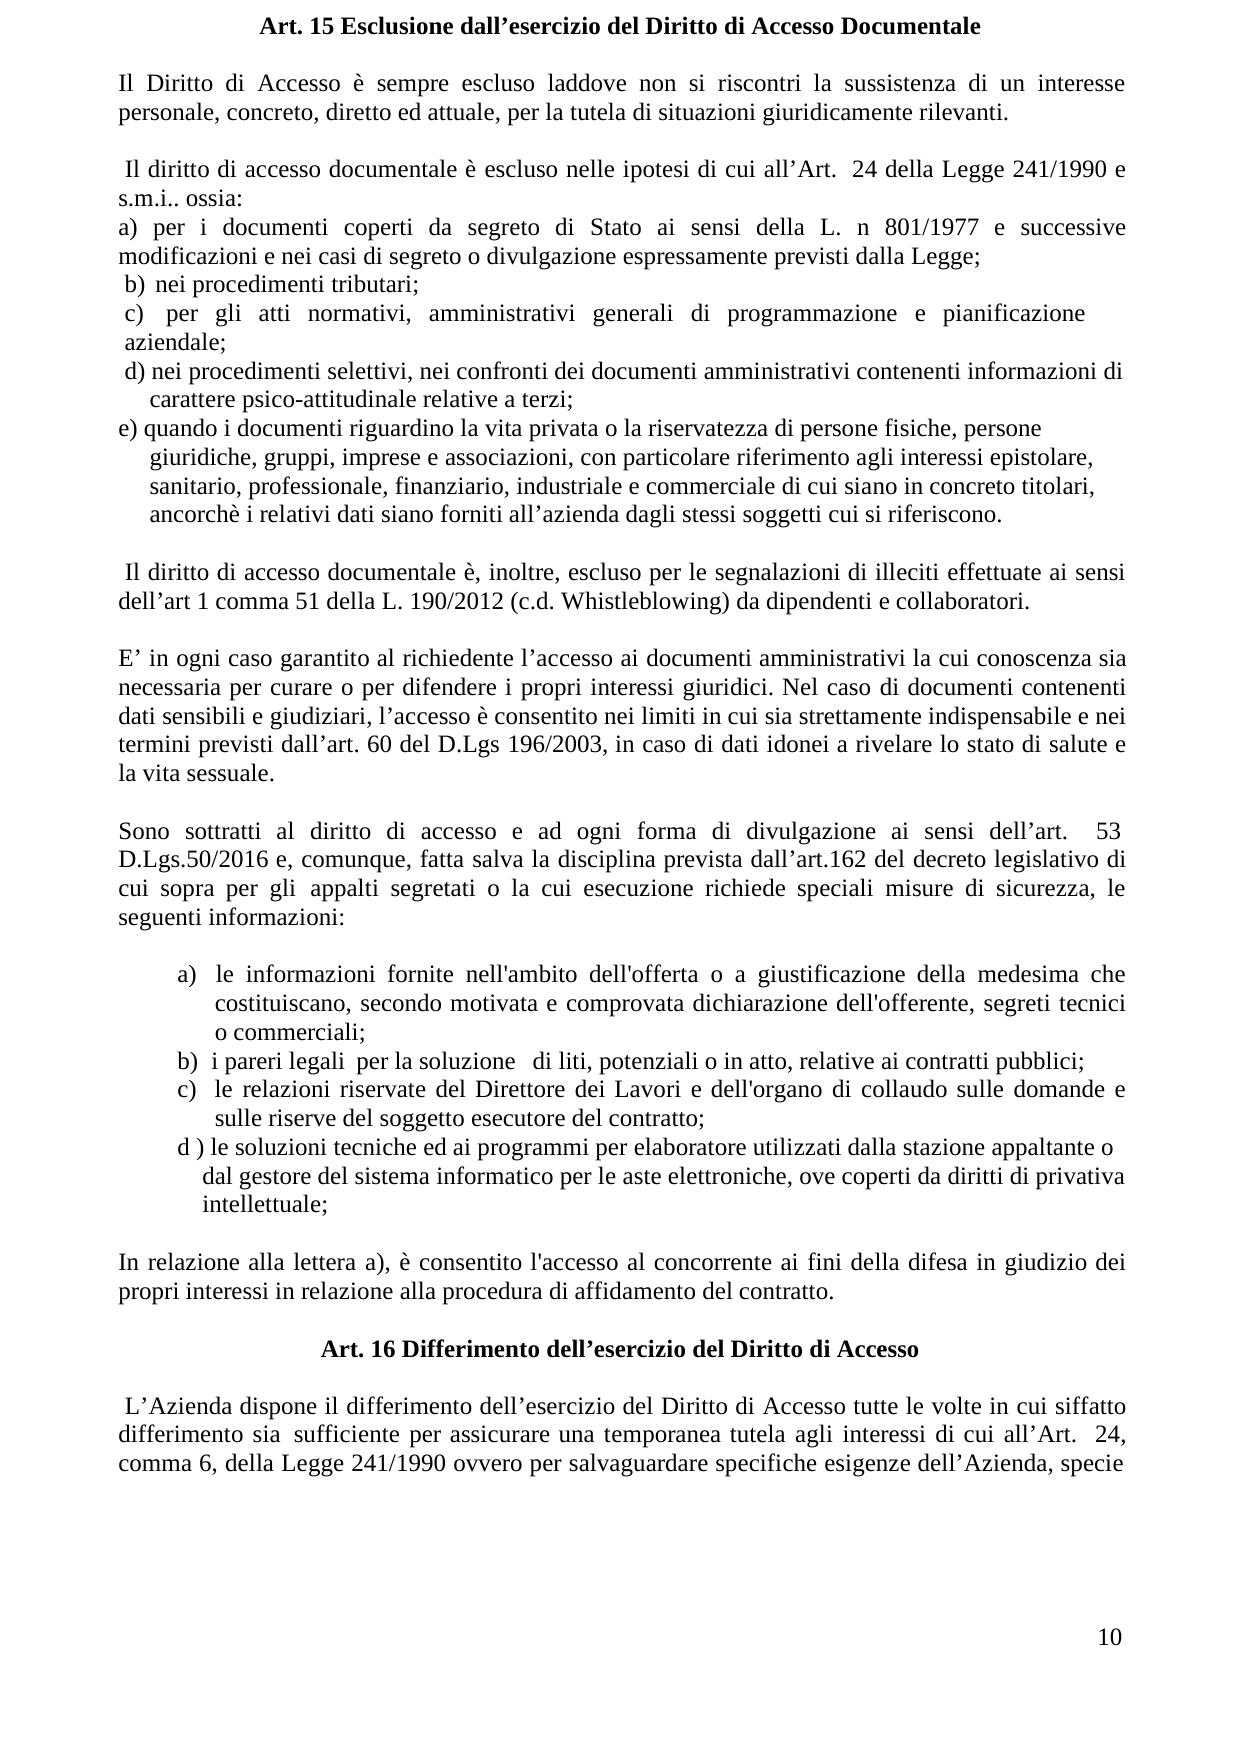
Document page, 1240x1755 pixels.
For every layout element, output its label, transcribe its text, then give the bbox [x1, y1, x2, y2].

text a) le informazioni fornite nell'ambito dell'offerta o a giustificazione della medesima che costituiscano, secondo motivata e comprovata dichiarazione dell'offerente, segreti tecnici o commerciali; [177, 959, 1126, 1046]
text Art. 15 Esclusione dall’esercizio del Diritto di Accesso Documentale [256, 11, 984, 40]
text D.Lgs.50/2016 e, comunque, fatta salva la disciplina prevista dall’art.162 del decreto legislativo di cui sopra per gli appalti segretati o la cui esecuzione richiede speciali misure di sicurezza, le seguenti informazioni: [118, 844, 1126, 931]
text c) per gli atti normativi, amministrativi generali di programmazione e pianificazione aziendale; [124, 298, 1085, 356]
text Sono sottratti al diritto di accesso e ad ogni forma di divulgazione ai sensi dell’art. 53 [118, 816, 1126, 844]
text L’Azienda dispone il differimento dell’esercizio del Diritto di Accesso tutte le volte in cui siffatto differimento sia sufficiente per assicurare una temporanea tutela agli interessi di cui all’Art. 24, comma 6, della Legge 241/1990 ovvero per salvaguardare specifiche esigenze dell’Azienda, specie [118, 1391, 1127, 1477]
text b) i pareri legali per la soluzione di liti, potenziali o in atto, relative ai contratti pubblici; [177, 1046, 1133, 1074]
text In relazione alla lettera a), è consentito l'accesso al concorrente ai fini della difesa in giudizio dei propri interessi in relazione alla procedura di affidamento del contratto. [118, 1247, 1126, 1304]
text Il diritto di accesso documentale è, inoltre, escluso per le segnalazioni di illeciti effettuate ai sensi dell’art 1 comma 51 della L. 190/2012 (c.d. Whistleblowing) da dipendenti e collaboratori. [118, 557, 1126, 614]
text Art. 16 Differimento dell’esercizio del Diritto di Accesso [317, 1334, 922, 1363]
text E’ in ogni caso garantito al richiedente l’accesso ai documenti amministrativi la cui conoscenza sia necessaria per curare o per difendere i propri interessi giuridici. Nel caso di documenti contenenti dati sensibili e giudiziari, l’accesso è consentito nei limiti in cui sia strettamente indispensabile e nei termini previsti dall’art. 60 del D.Lgs 196/2003, in caso di dati idonei a rivelare lo stato di salute e la vita sessuale. [118, 643, 1126, 787]
text d) nei procedimenti selettivi, nei confronti dei documenti amministrativi contenenti informazioni di carattere psico-attitudinale relative a terzi; [124, 356, 1123, 413]
text Il Diritto di Accesso è sempre escluso laddove non si riscontri la sussistenza di un interesse personale, concreto, diretto ed attuale, per la tutela di situazioni giuridicamente rilevanti. [118, 68, 1126, 126]
text a) per i documenti coperti da segreto di Stato ai sensi della L. n 801/1977 e successive modificazioni e nei casi di segreto o divulgazione espressamente previsti dalla Legge; [118, 212, 1126, 269]
text c) le relazioni riservate del Direttore dei Lavori e dell'organo di collaudo sulle domande e sulle riserve del soggetto esecutore del contratto; [177, 1074, 1126, 1132]
text Il diritto di accesso documentale è escluso nelle ipotesi di cui all’Art. 24 della Legge 241/1990 e s.m.i.. ossia: [118, 154, 1127, 212]
text e) quando i documenti riguardino la vita privata o la riservatezza di persone fisiche, persone giuridiche, gruppi, imprese e associazioni, con particolare riferimento agli interessi epistolare, sanitario, professionale, finanziario, industriale e commerciale di cui siano in concreto titolari, ancorchè i relativi dati siano forniti all’azienda dagli stessi soggetti cui si riferiscono. [118, 413, 1096, 528]
text b) nei procedimenti tributari; [124, 269, 424, 298]
text d ) le soluzioni tecniche ed ai programmi per elaboratore utilizzati dalla stazione appaltante o dal gestore del sistema informatico per le aste elettroniche, ove coperti da diritti di privativa intellettuale; [177, 1132, 1125, 1218]
